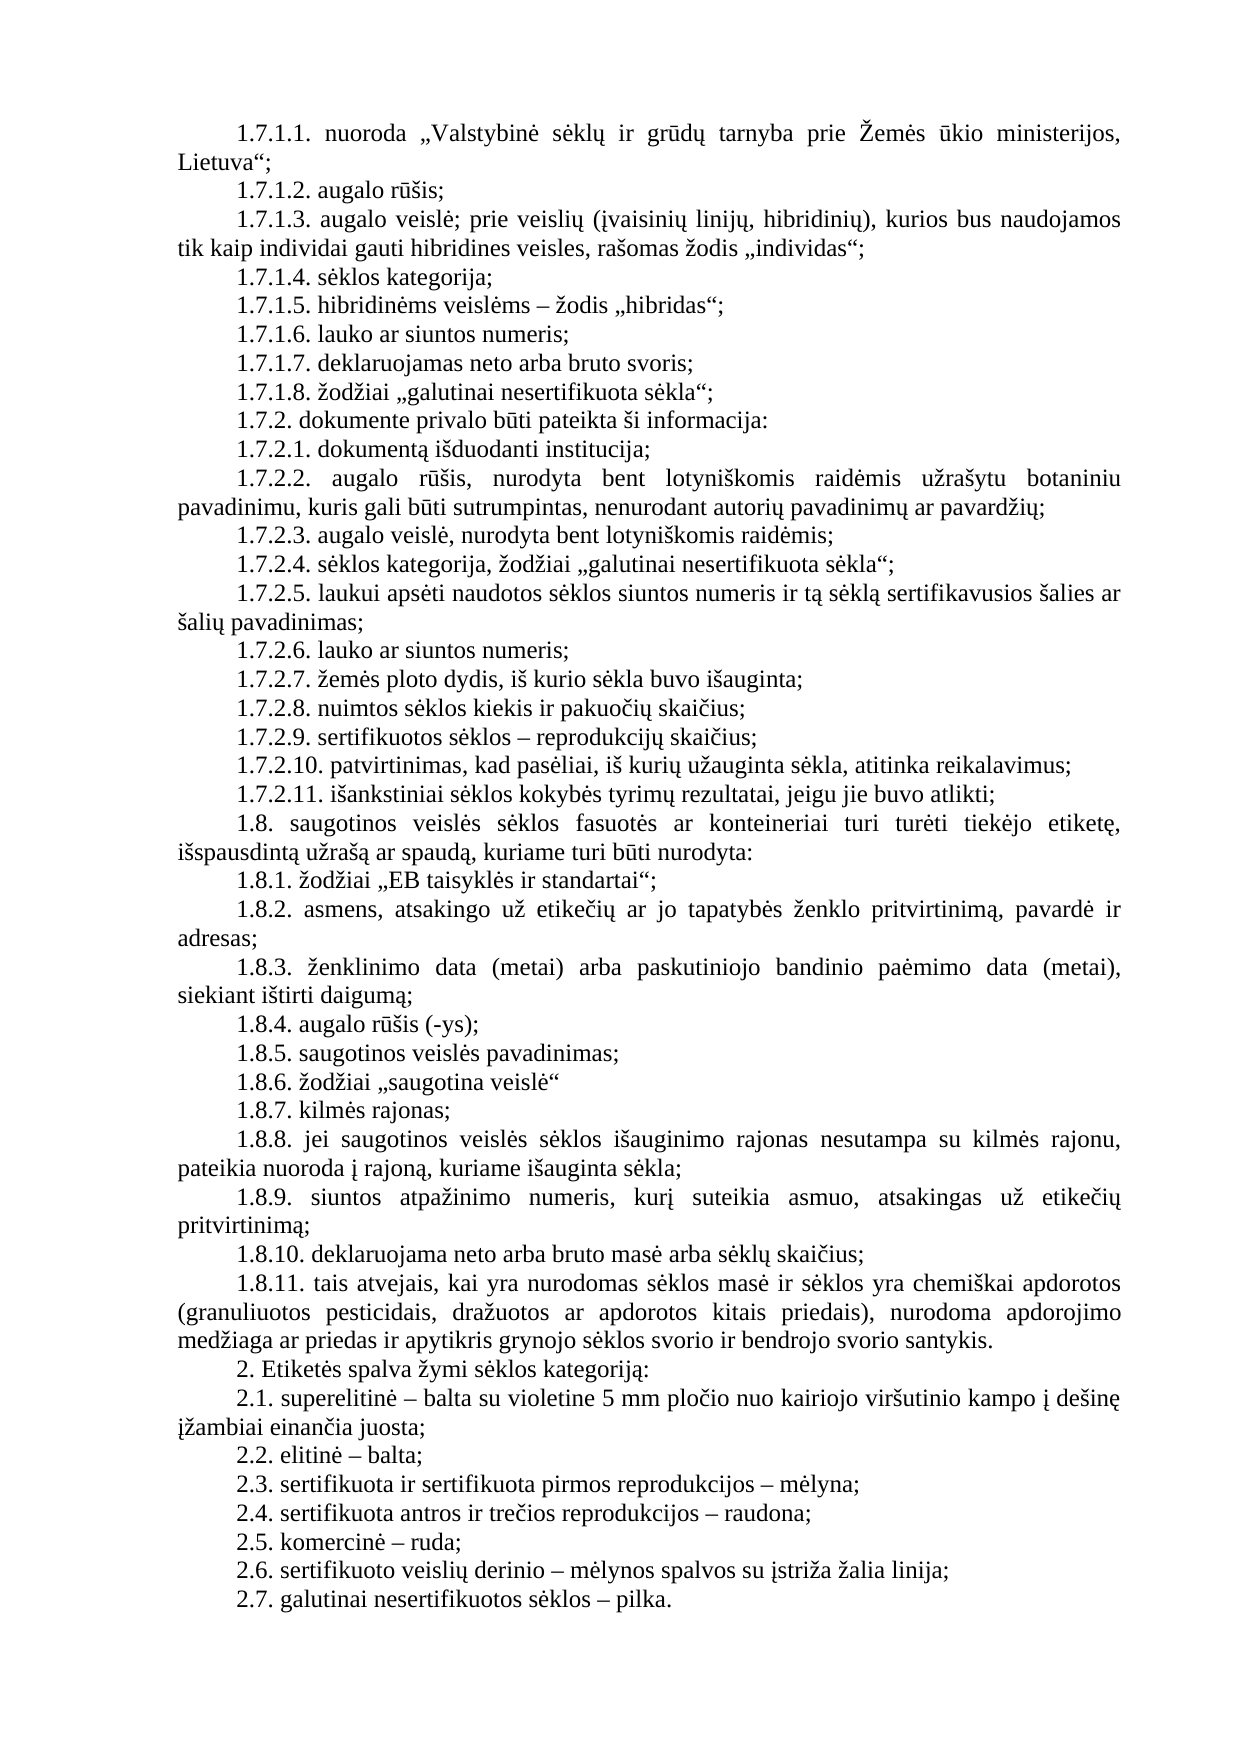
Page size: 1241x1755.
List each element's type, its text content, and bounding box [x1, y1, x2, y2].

text 1.8.7. kilmės rajonas; [177, 1096, 1122, 1124]
text 1.8.11. tais atvejais, kai yra nurodomas sėklos masė ir sėklos yra chemiškai apdorotos (granuliuotos pesticidais, dražuotos ar apdorotos kitais priedais), nurodoma apdorojimo medžiaga ar priedas ir apytikris grynojo sėklos svorio ir bendrojo svorio santykis. [177, 1268, 1122, 1354]
text 1.7.1.7. deklaruojamas neto arba bruto svoris; [177, 348, 1122, 377]
text 1.7.1.1. nuoroda „Valstybinė sėklų ir grūdų tarnyba prie Žemės ūkio ministerijos, Lietuva“; [177, 118, 1122, 176]
text 2.6. sertifikuoto veislių derinio – mėlynos spalvos su įstriža žalia linija; [177, 1556, 1122, 1584]
text 1.7.1.2. augalo rūšis; [177, 176, 1122, 204]
text 2.3. sertifikuota ir sertifikuota pirmos reprodukcijos – mėlyna; [177, 1469, 1122, 1498]
text 1.7.1.4. sėklos kategorija; [177, 262, 1122, 291]
text 2.4. sertifikuota antros ir trečios reprodukcijos – raudona; [177, 1498, 1122, 1527]
text 2.5. komercinė – ruda; [177, 1527, 1122, 1556]
text 2.1. superelitinė – balta su violetine 5 mm pločio nuo kairiojo viršutinio kampo į dešinę įžambiai einančia juosta; [177, 1383, 1122, 1441]
text 1.7.1.5. hibridinėms veislėms – žodis „hibridas“; [177, 291, 1122, 319]
text 1.7.2.9. sertifikuotos sėklos – reprodukcijų skaičius; [177, 722, 1122, 751]
text 1.7.2. dokumente privalo būti pateikta ši informacija: [177, 406, 1122, 434]
text 1.8.9. siuntos atpažinimo numeris, kurį suteikia asmuo, atsakingas už etikečių pritvirtinimą; [177, 1182, 1122, 1239]
text 2. Etiketės spalva žymi sėklos kategoriją: [177, 1354, 1122, 1383]
text 1.8.6. žodžiai „saugotina veislė“ [177, 1067, 1122, 1096]
text 1.8.1. žodžiai „EB taisyklės ir standartai“; [177, 866, 1122, 894]
text 2.7. galutinai nesertifikuotos sėklos – pilka. [177, 1584, 1122, 1613]
text 1.7.2.11. išankstiniai sėklos kokybės tyrimų rezultatai, jeigu jie buvo atlikti; [177, 779, 1122, 808]
text 1.7.2.5. laukui apsėti naudotos sėklos siuntos numeris ir tą sėklą sertifikavusios šalies ar šalių pavadinimas; [177, 578, 1122, 636]
text 1.8.3. ženklinimo data (metai) arba paskutiniojo bandinio paėmimo data (metai), siekiant ištirti daigumą; [177, 952, 1122, 1009]
text 1.8.8. jei saugotinos veislės sėklos išauginimo rajonas nesutampa su kilmės rajonu, pateikia nuoroda į rajoną, kuriame išauginta sėkla; [177, 1124, 1122, 1182]
text 1.7.1.3. augalo veislė; prie veislių (įvaisinių linijų, hibridinių), kurios bus naudojamos tik kaip individai gauti hibridines veisles, rašomas žodis „individas“; [177, 204, 1122, 262]
text 1.8.2. asmens, atsakingo už etikečių ar jo tapatybės ženklo pritvirtinimą, pavardė ir adresas; [177, 894, 1122, 952]
text 1.7.1.6. lauko ar siuntos numeris; [177, 319, 1122, 348]
text 1.8. saugotinos veislės sėklos fasuotės ar konteineriai turi turėti tiekėjo etiketę, išspausdintą užrašą ar spaudą, kuriame turi būti nurodyta: [177, 808, 1122, 866]
text 1.7.2.6. lauko ar siuntos numeris; [177, 636, 1122, 664]
text 1.7.2.2. augalo rūšis, nurodyta bent lotyniškomis raidėmis užrašytu botaniniu pavadinimu, kuris gali būti sutrumpintas, nenurodant autorių pavadinimų ar pavardžių; [177, 463, 1122, 521]
text 1.7.2.10. patvirtinimas, kad pasėliai, iš kurių užauginta sėkla, atitinka reikalavimus; [177, 751, 1122, 779]
text 1.7.2.4. sėklos kategorija, žodžiai „galutinai nesertifikuota sėkla“; [177, 549, 1122, 578]
text 1.7.2.3. augalo veislė, nurodyta bent lotyniškomis raidėmis; [177, 521, 1122, 549]
text 1.7.2.8. nuimtos sėklos kiekis ir pakuočių skaičius; [177, 693, 1122, 722]
text 1.8.5. saugotinos veislės pavadinimas; [177, 1038, 1122, 1067]
text 2.2. elitinė – balta; [177, 1441, 1122, 1469]
text 1.7.2.1. dokumentą išduodanti institucija; [177, 434, 1122, 463]
text 1.8.10. deklaruojama neto arba bruto masė arba sėklų skaičius; [177, 1239, 1122, 1268]
text 1.7.1.8. žodžiai „galutinai nesertifikuota sėkla“; [177, 377, 1122, 406]
text 1.8.4. augalo rūšis (-ys); [177, 1009, 1122, 1038]
text 1.7.2.7. žemės ploto dydis, iš kurio sėkla buvo išauginta; [177, 664, 1122, 693]
